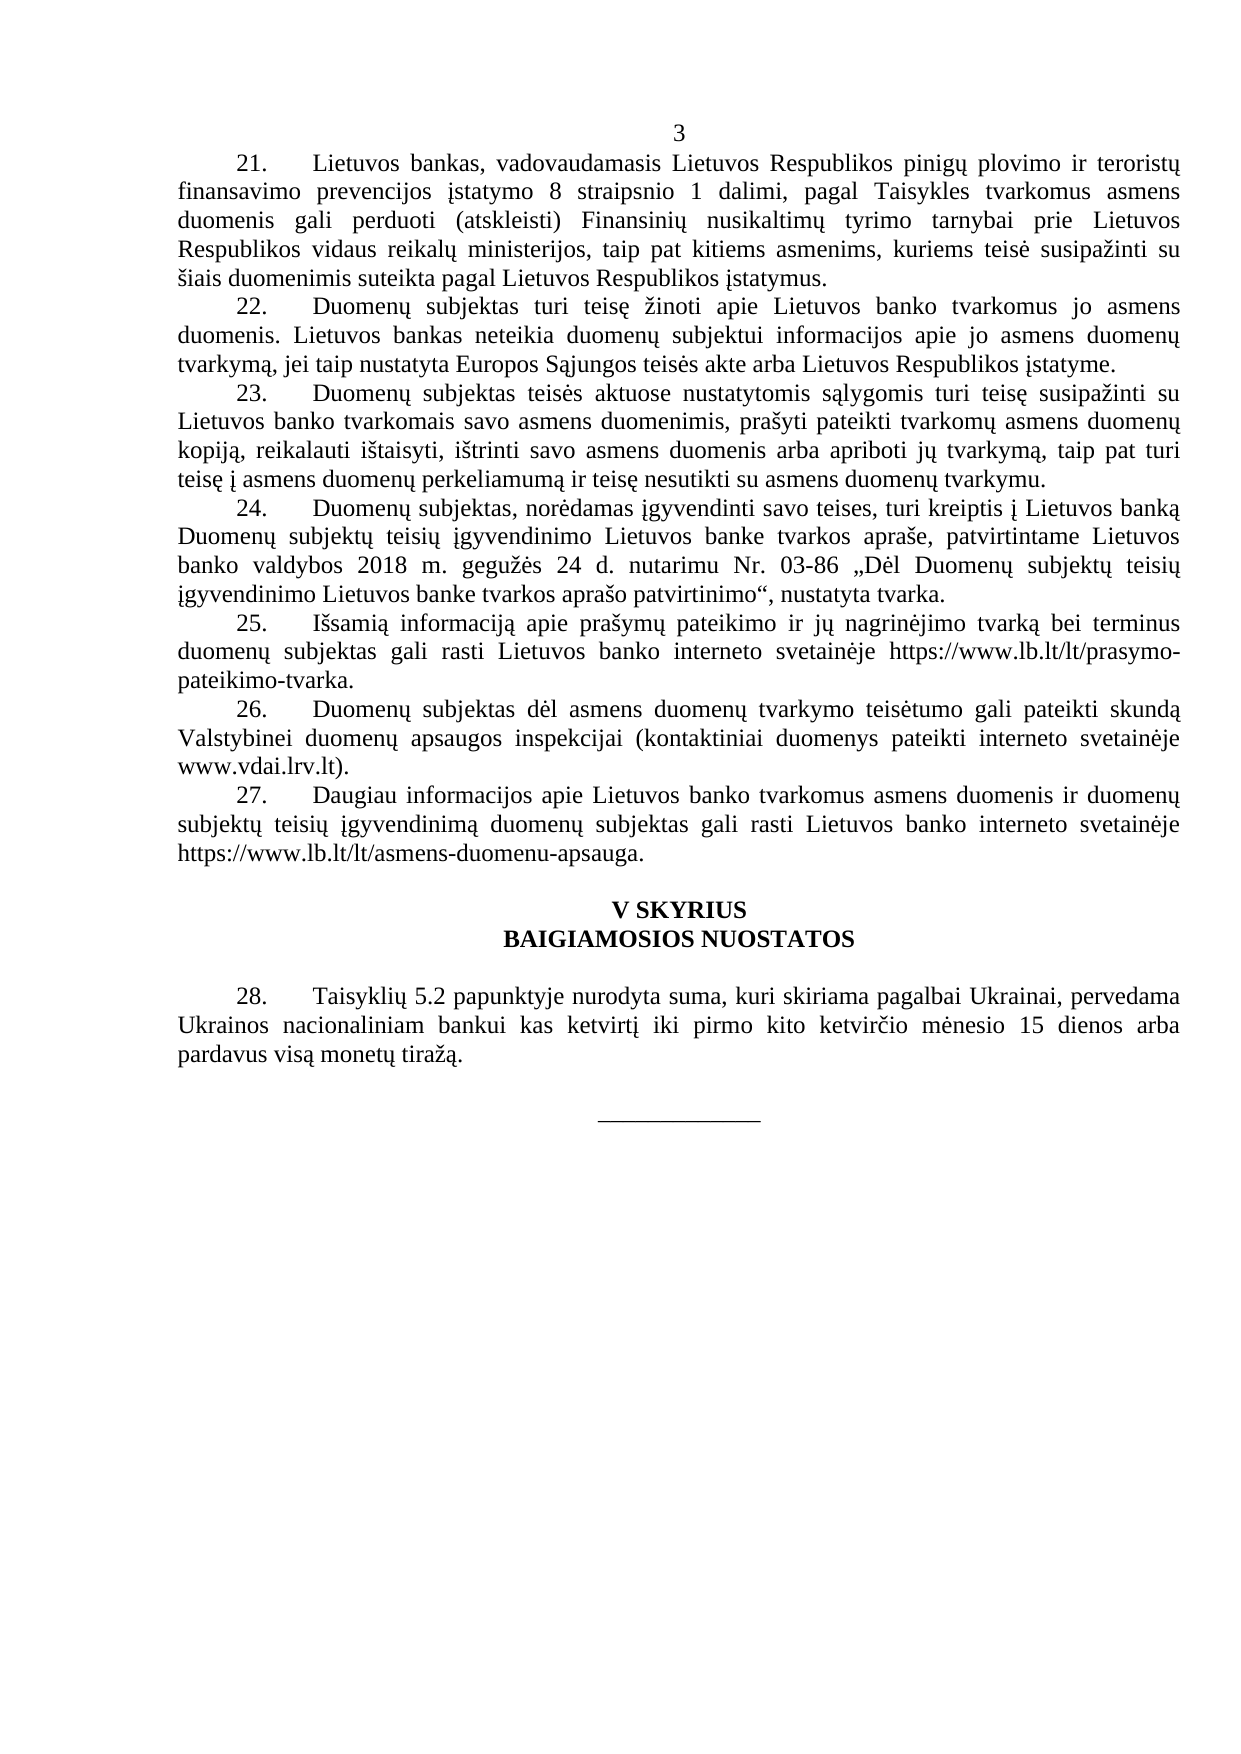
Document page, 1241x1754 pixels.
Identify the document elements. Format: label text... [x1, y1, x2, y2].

text 23. Duomenų subjektas teisės aktuose nustatytomis sąlygomis turi teisę susipažinti su Lietuvos banko tvarkomais savo asmens duomenimis, prašyti pateikti tvarkomų asmens duomenų kopiją, reikalauti ištaisyti, ištrinti savo asmens duomenis arba apriboti jų tvarkymą, taip pat turi teisę į asmens duomenų perkeliamumą ir teisę nesutikti su asmens duomenų tvarkymu. [177, 378, 1181, 493]
text BAIGIAMOSIOS NUOSTATOS [177, 924, 1181, 953]
text V SKYRIUS [177, 895, 1181, 924]
text _____________ [177, 1096, 1181, 1125]
text 24. Duomenų subjektas, norėdamas įgyvendinti savo teises, turi kreiptis į Lietuvos banką Duomenų subjektų teisių įgyvendinimo Lietuvos banke tvarkos apraše, patvirtintame Lietuvos banko valdybos 2018 m. gegužės 24 d. nutarimu Nr. 03-86 „Dėl Duomenų subjektų teisių įgyvendinimo Lietuvos banke tvarkos aprašo patvirtinimo“, nustatyta tvarka. [177, 493, 1181, 608]
text 28. Taisyklių 5.2 papunktyje nurodyta suma, kuri skiriama pagalbai Ukrainai, pervedama Ukrainos nacionaliniam bankui kas ketvirtį iki pirmo kito ketvirčio mėnesio 15 dienos arba pardavus visą monetų tiražą. [177, 981, 1181, 1068]
text 25. Išsamią informaciją apie prašymų pateikimo ir jų nagrinėjimo tvarką bei terminus duomenų subjektas gali rasti Lietuvos banko interneto svetainėje https://www.lb.lt/lt/prasymo-pateikimo-tvarka. [177, 608, 1181, 694]
text 26. Duomenų subjektas dėl asmens duomenų tvarkymo teisėtumo gali pateikti skundą Valstybinei duomenų apsaugos inspekcijai (kontaktiniai duomenys pateikti interneto svetainėje www.vdai.lrv.lt). [177, 694, 1181, 780]
text 21. Lietuvos bankas, vadovaudamasis Lietuvos Respublikos pinigų plovimo ir teroristų finansavimo prevencijos įstatymo 8 straipsnio 1 dalimi, pagal Taisykles tvarkomus asmens duomenis gali perduoti (atskleisti) Finansinių nusikaltimų tyrimo tarnybai prie Lietuvos Respublikos vidaus reikalų ministerijos, taip pat kitiems asmenims, kuriems teisė susipažinti su šiais duomenimis suteikta pagal Lietuvos Respublikos įstatymus. [177, 148, 1181, 291]
text 22. Duomenų subjektas turi teisę žinoti apie Lietuvos banko tvarkomus jo asmens duomenis. Lietuvos bankas neteikia duomenų subjektui informacijos apie jo asmens duomenų tvarkymą, jei taip nustatyta Europos Sąjungos teisės akte arba Lietuvos Respublikos įstatyme. [177, 291, 1181, 378]
text 27. Daugiau informacijos apie Lietuvos banko tvarkomus asmens duomenis ir duomenų subjektų teisių įgyvendinimą duomenų subjektas gali rasti Lietuvos banko interneto svetainėje https://www.lb.lt/lt/asmens-duomenu-apsauga. [177, 780, 1181, 866]
